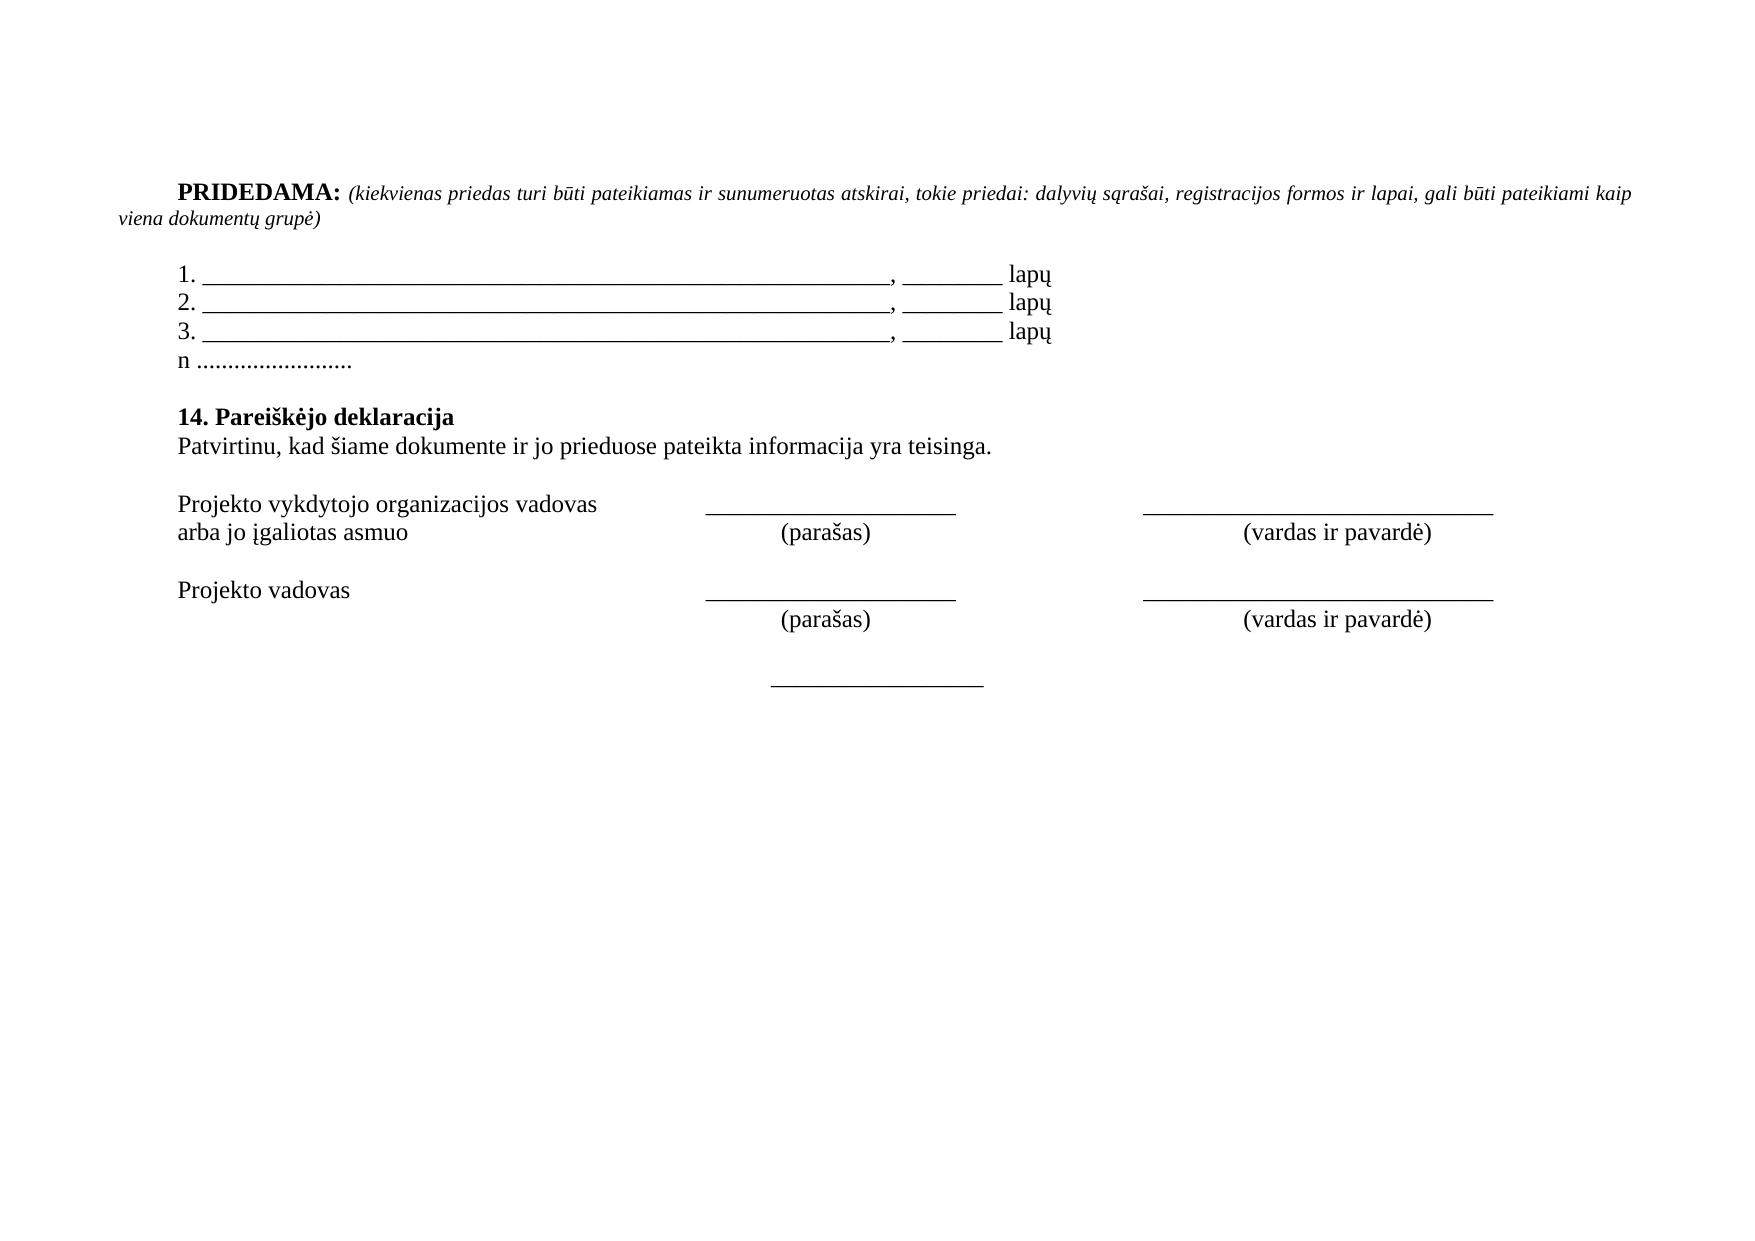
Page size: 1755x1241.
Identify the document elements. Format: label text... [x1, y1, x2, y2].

text PRIDEDAMA: (kiekvienas priedas turi būti pateikiamas ir sunumeruotas atskirai, tokie priedai: dalyvių sąrašai, registracijos formos ir lapai, gali būti pateikiami kaip viena dokumentų grupė) [118, 177, 1636, 230]
text 1. _______________________________________________________, ________ lapų [118, 259, 1636, 287]
text arba jo įgaliotas asmuo (parašas) (vardas ir pavardė) [118, 517, 1636, 546]
text _________________ [118, 661, 1636, 690]
text Projekto vadovas ____________________ ____________________________ [118, 575, 1636, 604]
text (parašas) (vardas ir pavardė) [118, 604, 1636, 632]
text Patvirtinu, kad šiame dokumente ir jo prieduose pateikta informacija yra teisinga. [118, 431, 1636, 460]
text 14. Pareiškėjo deklaracija [118, 402, 1636, 431]
text 3. _______________________________________________________, ________ lapų [118, 316, 1636, 345]
text 2. _______________________________________________________, ________ lapų [118, 287, 1636, 316]
text n ......................... [118, 345, 1636, 374]
text Projekto vykdytojo organizacijos vadovas ____________________ ____________________________ [118, 489, 1636, 517]
